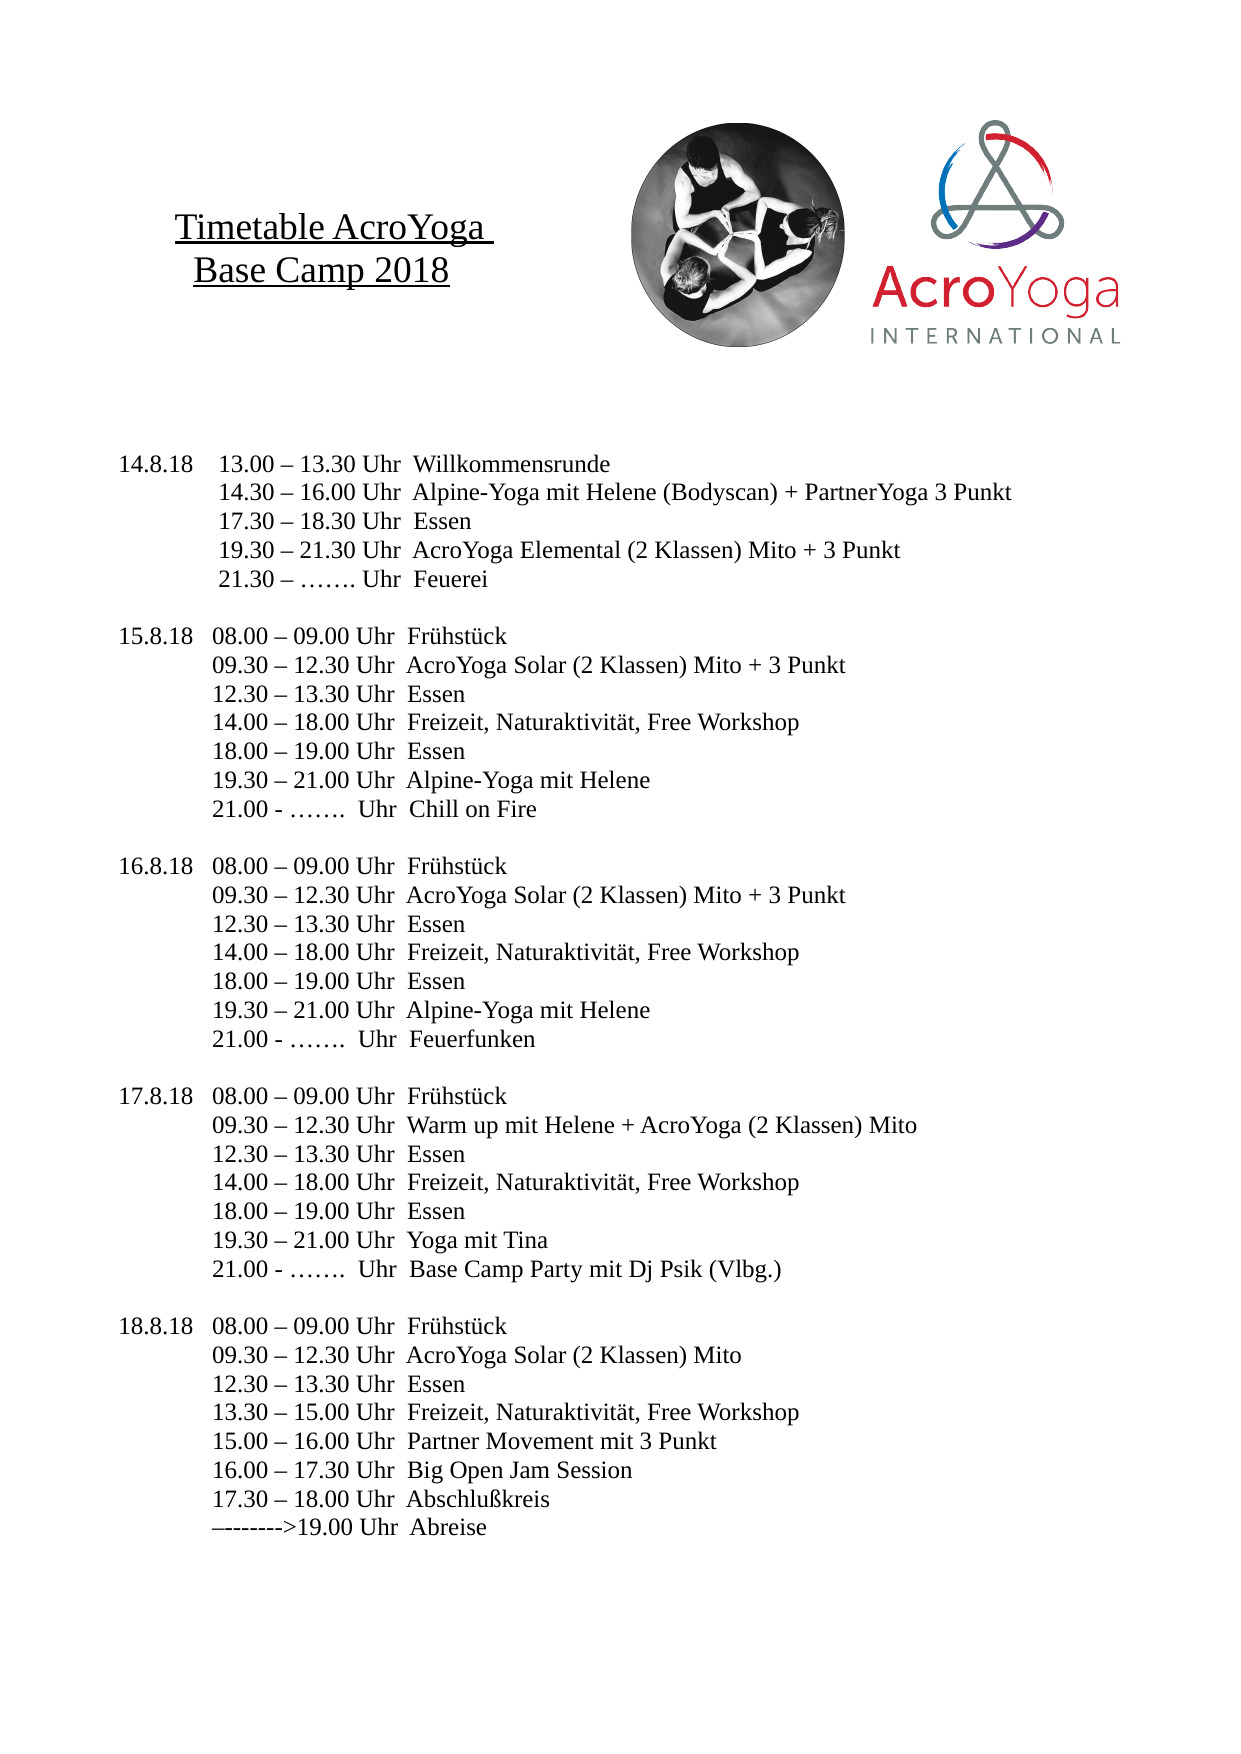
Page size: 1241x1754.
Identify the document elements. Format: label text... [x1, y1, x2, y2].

text 14.00 – 18.00 Uhr Freizeit, Naturaktivität, Free Workshop [118, 707, 1122, 736]
text 17.30 – 18.30 Uhr Essen [118, 506, 1122, 535]
text 16.8.18 08.00 – 09.00 Uhr Frühstück [118, 851, 1122, 880]
text 18.00 – 19.00 Uhr Essen [118, 966, 1122, 995]
text 14.00 – 18.00 Uhr Freizeit, Naturaktivität, Free Workshop [118, 937, 1122, 966]
text 09.30 – 12.30 Uhr AcroYoga Solar (2 Klassen) Mito [118, 1340, 1122, 1369]
text 12.30 – 13.30 Uhr Essen [118, 1139, 1122, 1167]
text 19.30 – 21.00 Uhr Yoga mit Tina [118, 1225, 1122, 1254]
text 14.30 – 16.00 Uhr Alpine-Yoga mit Helene (Bodyscan) + PartnerYoga 3 Punkt [118, 477, 1122, 506]
text [845, 247, 871, 291]
text 18.00 – 19.00 Uhr Essen [118, 736, 1122, 765]
text 18.00 – 19.00 Uhr Essen [118, 1196, 1122, 1225]
text 09.30 – 12.30 Uhr AcroYoga Solar (2 Klassen) Mito + 3 Punkt [118, 880, 1122, 909]
text 09.30 – 12.30 Uhr Warm up mit Helene + AcroYoga (2 Klassen) Mito [118, 1110, 1122, 1139]
text 17.30 – 18.00 Uhr Abschlußkreis [118, 1484, 1122, 1512]
text 19.30 – 21.00 Uhr Alpine-Yoga mit Helene [118, 995, 1122, 1024]
text 21.00 - ……. Uhr Chill on Fire [118, 794, 1122, 822]
text 21.30 – ……. Uhr Feuerei [118, 564, 1122, 592]
text 15.8.18 08.00 – 09.00 Uhr Frühstück [118, 621, 1122, 650]
text 19.30 – 21.00 Uhr Alpine-Yoga mit Helene [118, 765, 1122, 794]
text Base Camp 2018 [118, 247, 631, 291]
picture [631, 123, 845, 347]
text 14.8.18 13.00 – 13.30 Uhr Willkommensrunde [118, 449, 1122, 477]
text 19.30 – 21.30 Uhr AcroYoga Elemental (2 Klassen) Mito + 3 Punkt [118, 535, 1122, 564]
text 16.00 – 17.30 Uhr Big Open Jam Session [118, 1455, 1122, 1484]
text 09.30 – 12.30 Uhr AcroYoga Solar (2 Klassen) Mito + 3 Punkt [118, 650, 1122, 679]
text 13.30 – 15.00 Uhr Freizeit, Naturaktivität, Free Workshop [118, 1397, 1122, 1426]
text 18.8.18 08.00 – 09.00 Uhr Frühstück [118, 1311, 1122, 1340]
picture [871, 120, 1121, 344]
text Timetable AcroYoga [118, 204, 631, 247]
text 12.30 – 13.30 Uhr Essen [118, 679, 1122, 707]
text 21.00 - ……. Uhr Feuerfunken [118, 1024, 1122, 1052]
text [845, 204, 871, 247]
text 21.00 - ……. Uhr Base Camp Party mit Dj Psik (Vlbg.) [118, 1254, 1122, 1282]
text 17.8.18 08.00 – 09.00 Uhr Frühstück [118, 1081, 1122, 1110]
text 12.30 – 13.30 Uhr Essen [118, 909, 1122, 937]
text 14.00 – 18.00 Uhr Freizeit, Naturaktivität, Free Workshop [118, 1167, 1122, 1196]
text 15.00 – 16.00 Uhr Partner Movement mit 3 Punkt [118, 1426, 1122, 1455]
text –------->19.00 Uhr Abreise [118, 1512, 1122, 1541]
text 12.30 – 13.30 Uhr Essen [118, 1369, 1122, 1397]
